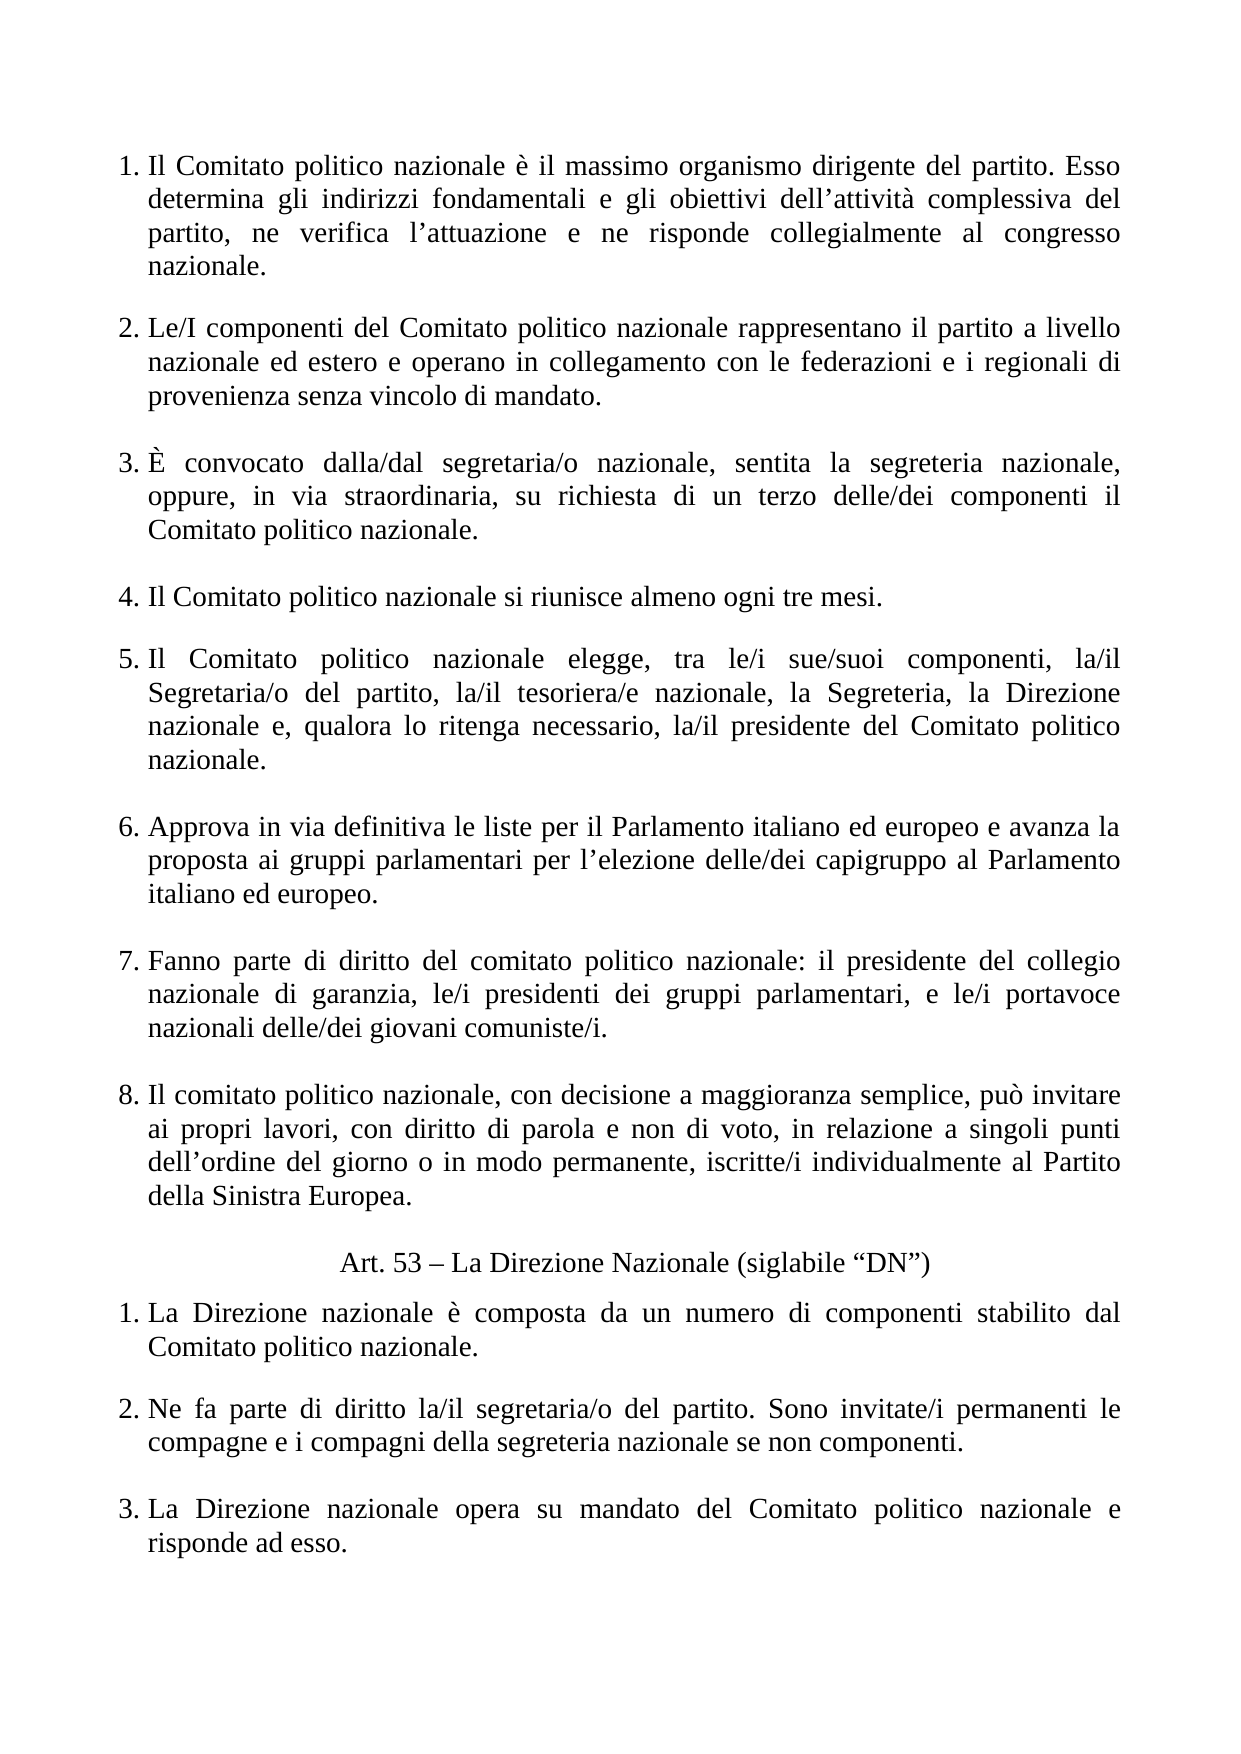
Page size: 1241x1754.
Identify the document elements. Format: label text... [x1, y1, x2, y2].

list Il Comitato politico nazionale è il massimo organismo dirigente del partito. Esso determina gli indirizzi fondamentali e gli obiettivi dell’attività complessiva del partito, ne verifica l’attuazione e ne risponde collegialmente al congresso nazionale. [118, 148, 1122, 282]
list La Direzione nazionale è composta da un numero di componenti stabilito dal Comitato politico nazionale. [118, 1295, 1122, 1362]
list Le/I componenti del Comitato politico nazionale rappresentano il partito a livello nazionale ed estero e operano in collegamento con le federazioni e i regionali di provenienza senza vincolo di mandato. [118, 311, 1122, 411]
text Art. 53 – La Direzione Nazionale (siglabile “DN”) [148, 1245, 1122, 1278]
list Il Comitato politico nazionale si riunisce almeno ogni tre mesi. [118, 579, 1122, 612]
list Il Comitato politico nazionale elegge, tra le/i sue/suoi componenti, la/il Segretaria/o del partito, la/il tesoriera/e nazionale, la Segreteria, la Direzione nazionale e, qualora lo ritenga necessario, la/il presidente del Comitato politico nazionale. [118, 641, 1122, 775]
list È convocato dalla/dal segretaria/o nazionale, sentita la segreteria nazionale, oppure, in via straordinaria, su richiesta di un terzo delle/dei componenti il Comitato politico nazionale. [118, 445, 1122, 545]
list Il comitato politico nazionale, con decisione a maggioranza semplice, può invitare ai propri lavori, con diritto di parola e non di voto, in relazione a singoli punti dell’ordine del giorno o in modo permanente, iscritte/i individualmente al Partito della Sinistra Europea. [118, 1077, 1122, 1211]
list Approva in via definitiva le liste per il Parlamento italiano ed europeo e avanza la proposta ai gruppi parlamentari per l’elezione delle/dei capigruppo al Parlamento italiano ed europeo. [118, 809, 1122, 909]
list Ne fa parte di diritto la/il segretaria/o del partito. Sono invitate/i permanenti le compagne e i compagni della segreteria nazionale se non componenti. [118, 1391, 1122, 1458]
list La Direzione nazionale opera su mandato del Comitato politico nazionale e risponde ad esso. [118, 1492, 1122, 1559]
list Fanno parte di diritto del comitato politico nazionale: il presidente del collegio nazionale di garanzia, le/i presidenti dei gruppi parlamentari, e le/i portavoce nazionali delle/dei giovani comuniste/i. [118, 943, 1122, 1044]
